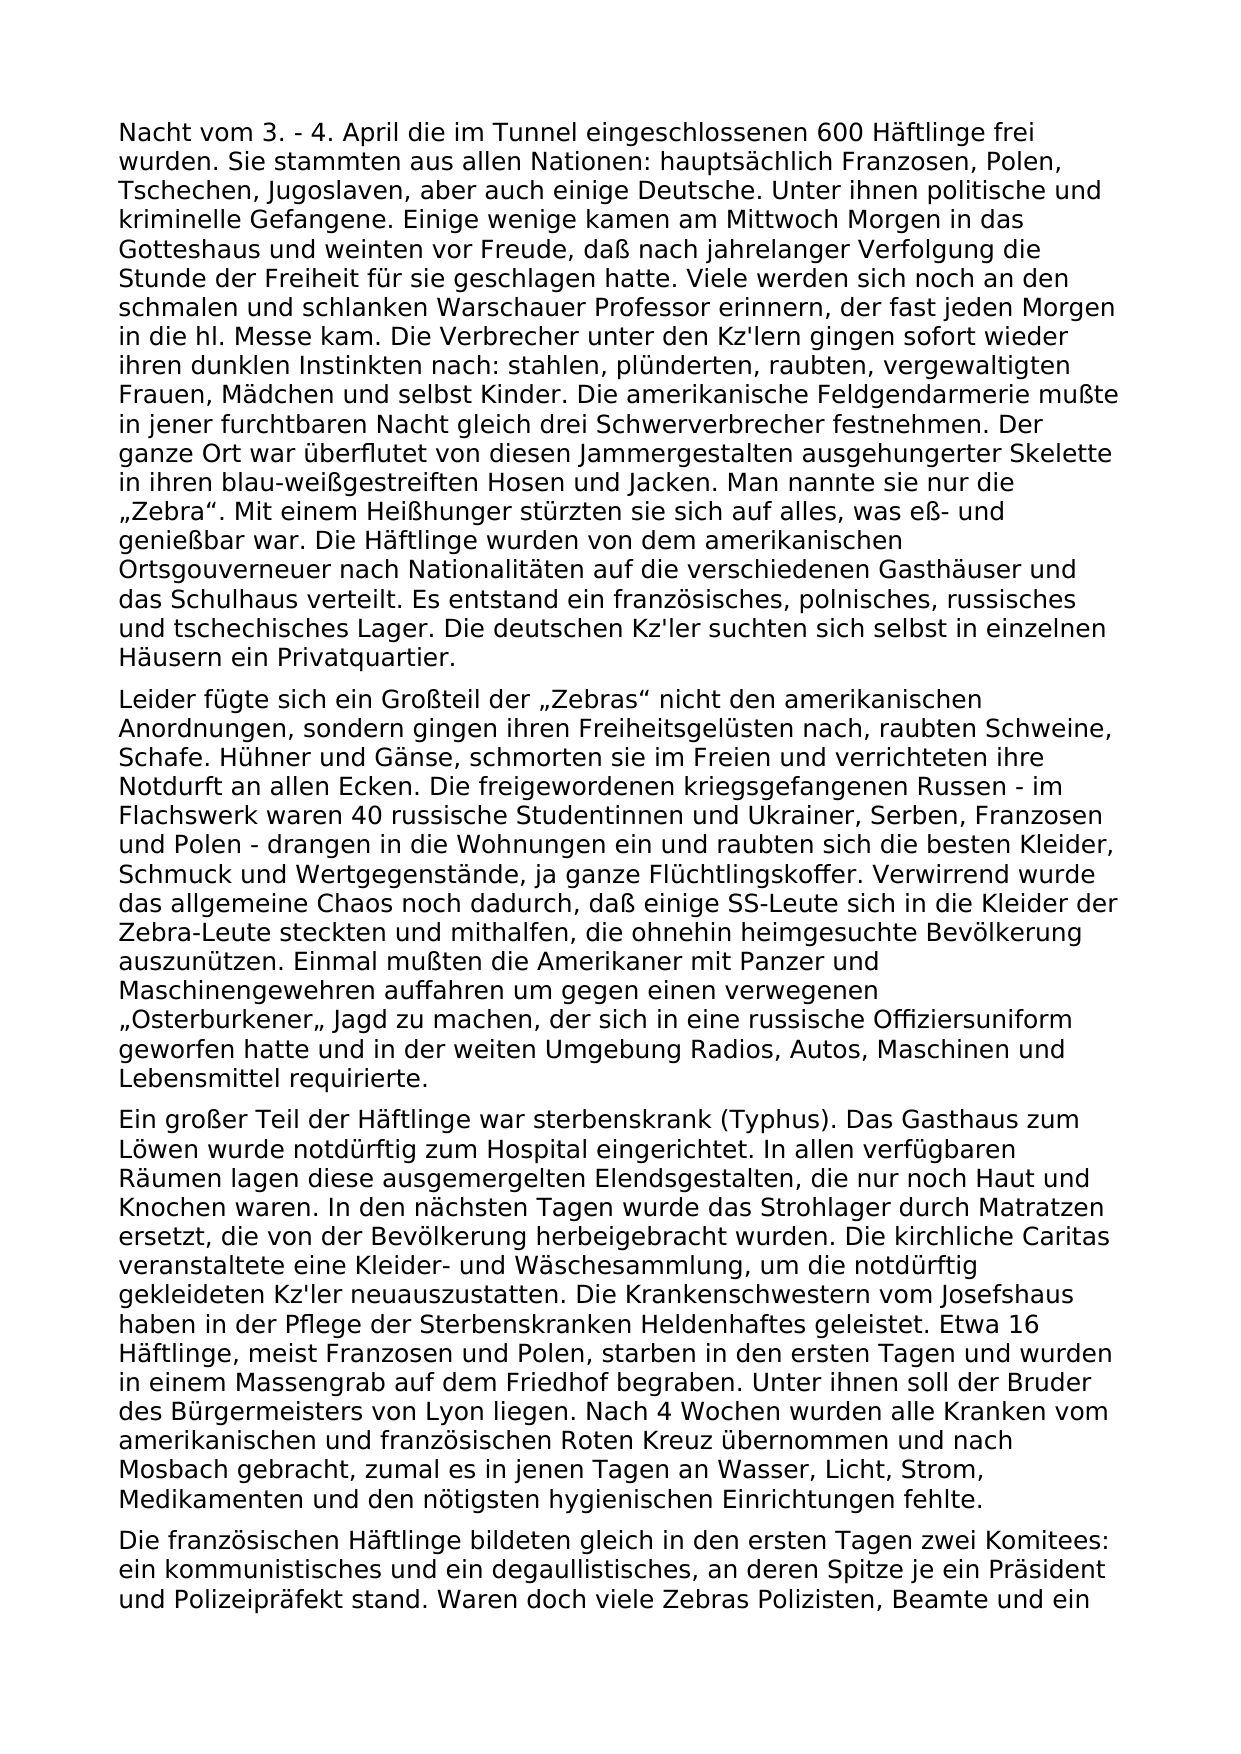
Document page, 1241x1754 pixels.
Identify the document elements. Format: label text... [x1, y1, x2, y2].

text Die französischen Häftlinge bildeten gleich in den ersten Tagen zwei Komitees: ein kommunistisches und ein degaullistisches, an deren Spitze je ein Präsident und Polizeipräfekt stand. Waren doch viele Zebras Polizisten, Beamte und ein [118, 1526, 1122, 1614]
text Ein großer Teil der Häftlinge war sterbenskrank (Typhus). Das Gasthaus zum Löwen wurde notdürftig zum Hospital eingerichtet. In allen verfügbaren Räumen lagen diese ausgemergelten Elendsgestalten, die nur noch Haut und Knochen waren. In den nächsten Tagen wurde das Strohlager durch Matratzen ersetzt, die von der Bevölkerung herbeigebracht wurden. Die kirchliche Caritas veranstaltete eine Kleider- und Wäschesammlung, um die notdürftig gekleideten Kz'ler neuauszustatten. Die Krankenschwestern vom Josefshaus haben in der Pflege der Sterbenskranken Heldenhaftes geleistet. Etwa 16 Häftlinge, meist Franzosen und Polen, starben in den ersten Tagen und wurden in einem Massengrab auf dem Friedhof begraben. Unter ihnen soll der Bruder des Bürgermeisters von Lyon liegen. Nach 4 Wochen wurden alle Kranken vom amerikanischen und französischen Roten Kreuz übernommen und nach Mosbach gebracht, zumal es in jenen Tagen an Wasser, Licht, Strom, Medikamenten und den nötigsten hygienischen Einrichtungen fehlte. [118, 1106, 1122, 1514]
text Nacht vom 3. - 4. April die im Tunnel eingeschlossenen 600 Häftlinge frei wurden. Sie stammten aus allen Nationen: hauptsächlich Franzosen, Polen, Tschechen, Jugoslaven, aber auch einige Deutsche. Unter ihnen politische und kriminelle Gefangene. Einige wenige kamen am Mittwoch Morgen in das Gotteshaus und weinten vor Freude, daß nach jahrelanger Verfolgung die Stunde der Freiheit für sie geschlagen hatte. Viele werden sich noch an den schmalen und schlanken Warschauer Professor erinnern, der fast jeden Morgen in die hl. Messe kam. Die Verbrecher unter den Kz'lern gingen sofort wieder ihren dunklen Instinkten nach: stahlen, plünderten, raubten, vergewaltigten Frauen, Mädchen und selbst Kinder. Die amerikanische Feldgendarmerie mußte in jener furchtbaren Nacht gleich drei Schwerverbrecher festnehmen. Der ganze Ort war überflutet von diesen Jammergestalten ausgehungerter Skelette in ihren blau-weißgestreiften Hosen und Jacken. Man nannte sie nur die „Zebra“. Mit einem Heißhunger stürzten sie sich auf alles, was eß- und genießbar war. Die Häftlinge wurden von dem amerikanischen Ortsgouverneuer nach Nationalitäten auf die verschiedenen Gasthäuser und das Schulhaus verteilt. Es entstand ein französisches, polnisches, russisches und tschechisches Lager. Die deutschen Kz'ler suchten sich selbst in einzelnen Häusern ein Privatquartier. [118, 118, 1122, 672]
text Leider fügte sich ein Großteil der „Zebras“ nicht den amerikanischen Anordnungen, sondern gingen ihren Freiheitsgelüsten nach, raubten Schweine, Schafe. Hühner und Gänse, schmorten sie im Freien und verrichteten ihre Notdurft an allen Ecken. Die freigewordenen kriegsgefangenen Russen - im Flachswerk waren 40 russische Studentinnen und Ukrainer, Serben, Franzosen und Polen - drangen in die Wohnungen ein und raubten sich die besten Kleider, Schmuck und Wertgegenstände, ja ganze Flüchtlingskoffer. Verwirrend wurde das allgemeine Chaos noch dadurch, daß einige SS-Leute sich in die Kleider der Zebra-Leute steckten und mithalfen, die ohnehin heimgesuchte Bevölkerung auszunützen. Einmal mußten die Amerikaner mit Panzer und Maschinengewehren auffahren um gegen einen verwegenen „Osterburkener„ Jagd zu machen, der sich in eine russische Offiziersuniform geworfen hatte und in der weiten Umgebung Radios, Autos, Maschinen und Lebensmittel requirierte. [118, 685, 1122, 1093]
